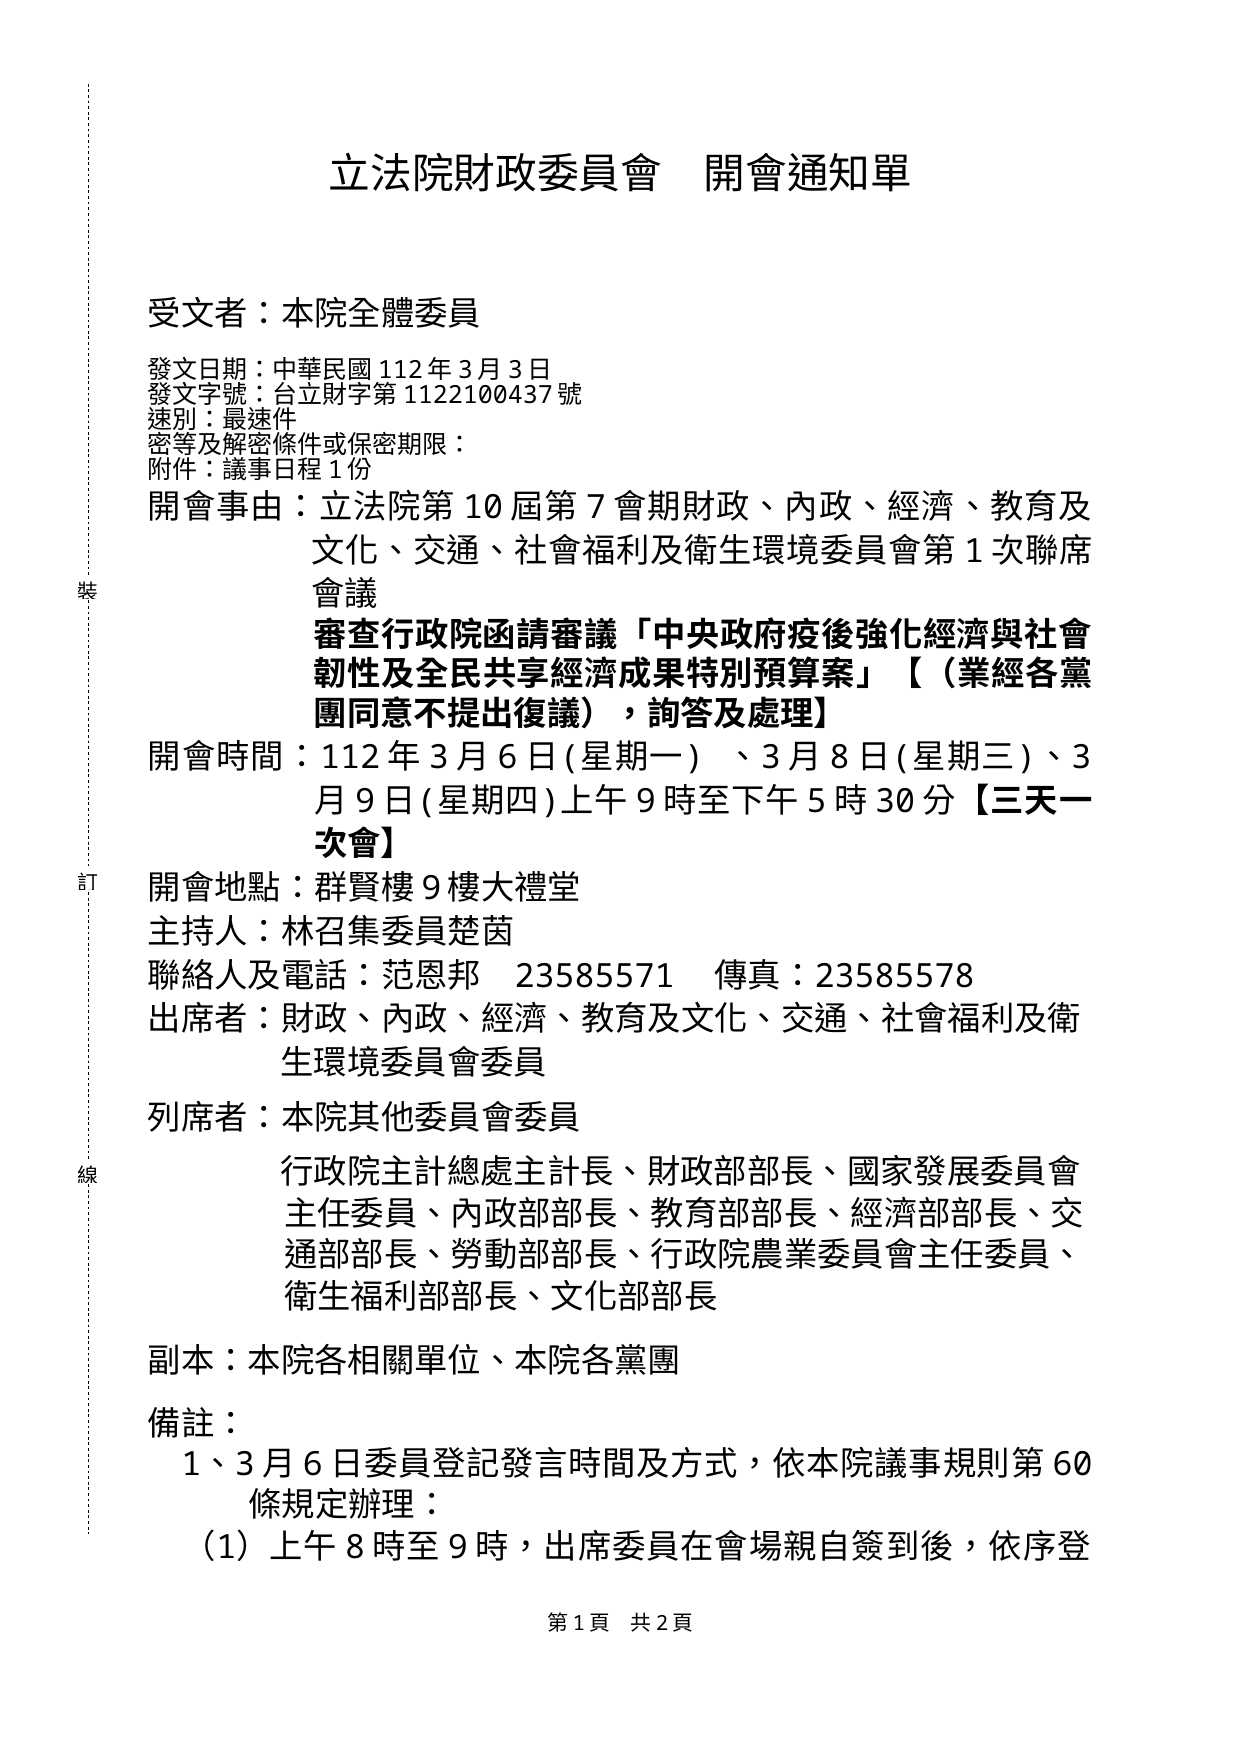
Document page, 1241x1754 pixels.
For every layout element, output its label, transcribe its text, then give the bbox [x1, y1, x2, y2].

text 聯絡人及電話：范恩邦 23585571 傳真：23585578 [148, 952, 1092, 996]
text 備註： [148, 1379, 1092, 1442]
text 開會時間：112年3月6日(星期一) 、3月8日(星期三)、3月9日(星期四)上午9時至下午5時30分【三天一次會】 [148, 733, 1092, 864]
text 出席者：財政、內政、經濟、教育及文化、交通、社會福利及衛生環境委員會委員 [148, 996, 1092, 1083]
text 密等及解密條件或保密期限： [148, 433, 1092, 458]
text 審查行政院函請審議「中央政府疫後強化經濟與社會韌性及全民共享經濟成果特別預算案」【（業經各黨團同意不提出復議），詢答及處理】 [313, 614, 1092, 733]
text 發文字號：台立財字第1122100437號 [148, 383, 1092, 408]
text 開會事由：立法院第10屆第7會期財政、內政、經濟、教育及文化、交通、社會福利及衛生環境委員會第1次聯席會議 [148, 483, 1092, 614]
title [810, 64, 1085, 151]
list 3月6日委員登記發言時間及方式，依本院議事規則第60條規定辦理： [181, 1442, 1092, 1525]
text 發文日期：中華民國112年3月3日 [148, 358, 1092, 383]
text 受文者：本院全體委員 [148, 296, 1092, 333]
text 列席者：本院其他委員會委員 [148, 1096, 1092, 1137]
text 副本：本院各相關單位、本院各黨團 [148, 1317, 1092, 1379]
text 速別：最速件 [148, 408, 1092, 433]
text 開會地點：群賢樓9樓大禮堂 [148, 864, 1092, 908]
text 行政院主計總處主計長、財政部部長、國家發展委員會主任委員、內政部部長、教育部部長、經濟部部長、交通部部長、勞動部部長、行政院農業委員會主任委員、衛生福利部部長、文化部部長 [280, 1150, 1092, 1317]
text 附件：議事日程1份 [148, 458, 1092, 483]
list 上午8時至9時，出席委員在會場親自簽到後，依序登 [183, 1525, 1092, 1567]
text 主持人：林召集委員楚茵 [148, 908, 1092, 952]
title 立法院財政委員會 開會通知單 [148, 158, 1092, 233]
